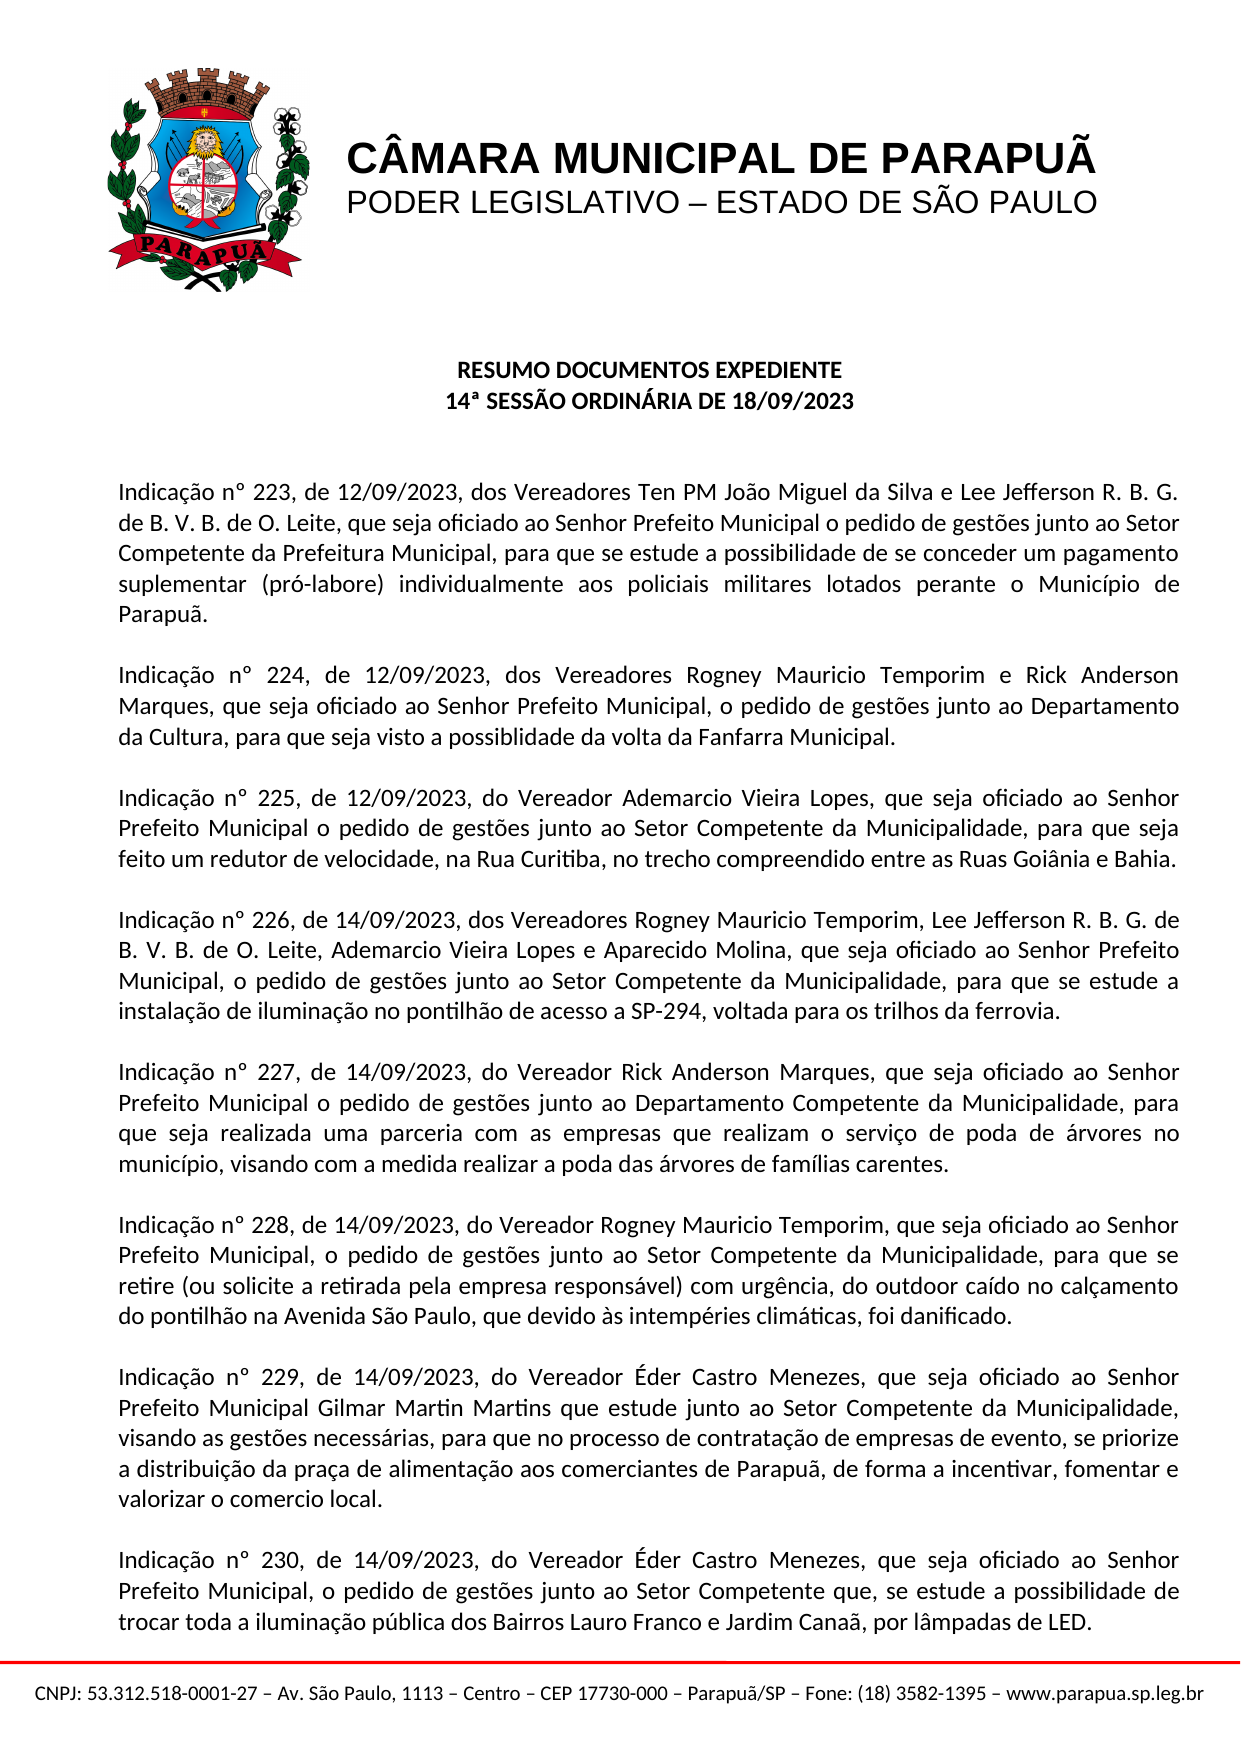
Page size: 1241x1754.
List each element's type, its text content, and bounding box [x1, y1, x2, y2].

text Indicação nº 226, de 14/09/2023, dos Vereadores Rogney Mauricio Temporim, Lee Jefferson R. B. G. de B. V. B. de O. Leite, Ademarcio Vieira Lopes e Aparecido Molina, que seja oficiado ao Senhor Prefeito Municipal, o pedido de gestões junto ao Setor Competente da Municipalidade, para que se estude a instalação de iluminação no pontilhão de acesso a SP-294, voltada para os trilhos da ferrovia. [118, 904, 1181, 1026]
picture [107, 68, 310, 292]
text Indicação nº 224, de 12/09/2023, dos Vereadores Rogney Mauricio Temporim e Rick Anderson Marques, que seja oficiado ao Senhor Prefeito Municipal, o pedido de gestões junto ao Departamento da Cultura, para que seja visto a possiblidade da volta da Fanfarra Municipal. [118, 659, 1181, 751]
text Indicação nº 230, de 14/09/2023, do Vereador Éder Castro Menezes, que seja oficiado ao Senhor Prefeito Municipal, o pedido de gestões junto ao Setor Competente que, se estude a possibilidade de trocar toda a iluminação pública dos Bairros Lauro Franco e Jardim Canaã, por lâmpadas de LED. [118, 1545, 1181, 1636]
text Indicação nº 223, de 12/09/2023, dos Vereadores Ten PM João Miguel da Silva e Lee Jefferson R. B. G. de B. V. B. de O. Leite, que seja oficiado ao Senhor Prefeito Municipal o pedido de gestões junto ao Setor Competente da Prefeitura Municipal, para que se estude a possibilidade de se conceder um pagamento suplementar (pró-labore) individualmente aos policiais militares lotados perante o Município de Parapuã. [118, 476, 1181, 629]
text Indicação nº 227, de 14/09/2023, do Vereador Rick Anderson Marques, que seja oficiado ao Senhor Prefeito Municipal o pedido de gestões junto ao Departamento Competente da Municipalidade, para que seja realizada uma parceria com as empresas que realizam o serviço de poda de árvores no município, visando com a medida realizar a poda das árvores de famílias carentes. [118, 1056, 1181, 1178]
text Indicação nº 229, de 14/09/2023, do Vereador Éder Castro Menezes, que seja oficiado ao Senhor Prefeito Municipal Gilmar Martin Martins que estude junto ao Setor Competente da Municipalidade, visando as gestões necessárias, para que no processo de contratação de empresas de evento, se priorize a distribuição da praça de alimentação aos comerciantes de Parapuã, de forma a incentivar, fomentar e valorizar o comercio local. [118, 1362, 1181, 1514]
text 14ª SESSÃO ORDINÁRIA DE 18/09/2023 [118, 385, 1181, 415]
text Indicação nº 225, de 12/09/2023, do Vereador Ademarcio Vieira Lopes, que seja oficiado ao Senhor Prefeito Municipal o pedido de gestões junto ao Setor Competente da Municipalidade, para que seja feito um redutor de velocidade, na Rua Curitiba, no trecho compreendido entre as Ruas Goiânia e Bahia. [118, 782, 1181, 873]
text Indicação nº 228, de 14/09/2023, do Vereador Rogney Mauricio Temporim, que seja oficiado ao Senhor Prefeito Municipal, o pedido de gestões junto ao Setor Competente da Municipalidade, para que se retire (ou solicite a retirada pela empresa responsável) com urgência, do outdoor caído no calçamento do pontilhão na Avenida São Paulo, que devido às intempéries climáticas, foi danificado. [118, 1209, 1181, 1331]
text RESUMO DOCUMENTOS EXPEDIENTE [118, 354, 1181, 385]
